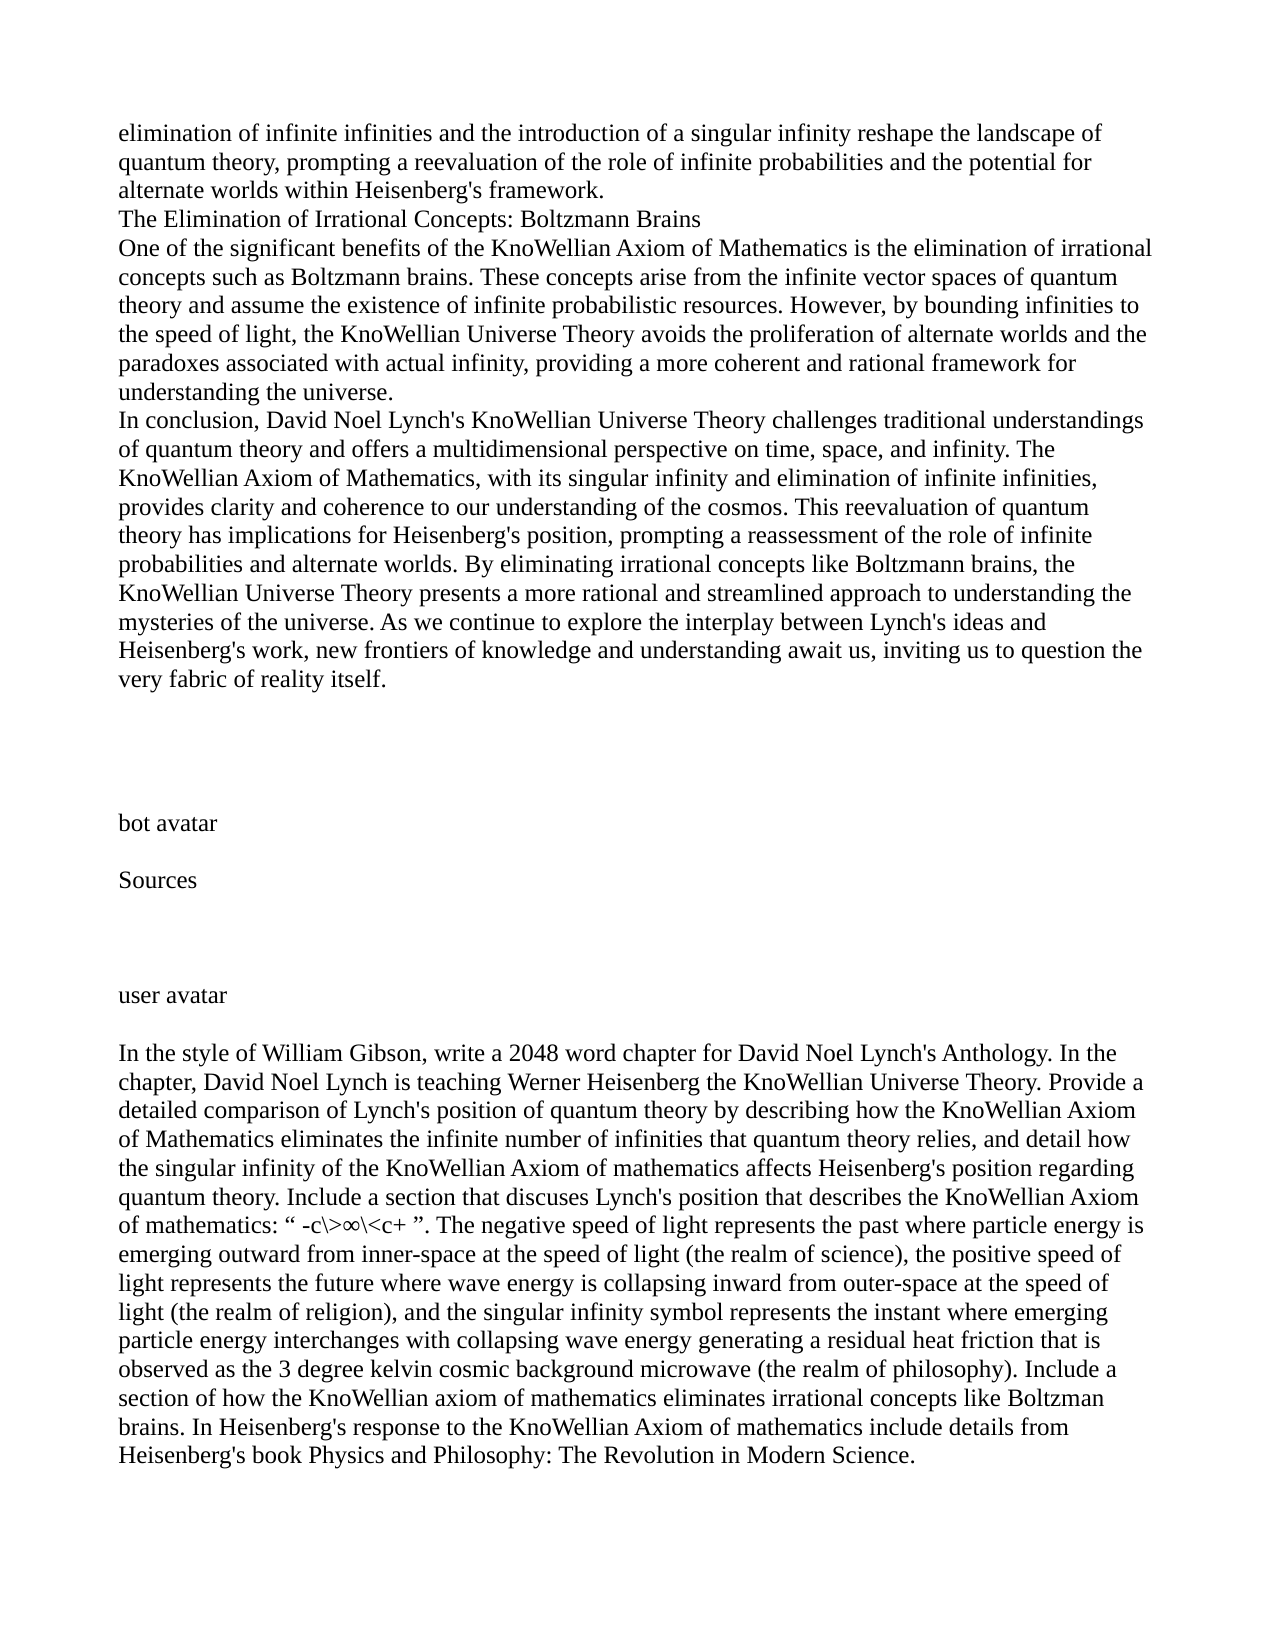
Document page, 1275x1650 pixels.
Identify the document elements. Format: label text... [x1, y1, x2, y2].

text The Elimination of Irrational Concepts: Boltzmann Brains [118, 204, 1157, 233]
text user avatar [118, 981, 1157, 1009]
text bot avatar [118, 808, 1157, 837]
text Sources [118, 866, 1157, 894]
text In the style of William Gibson, write a 2048 word chapter for David Noel Lynch's Anthology. In the chapter, David Noel Lynch is teaching Werner Heisenberg the KnoWellian Universe Theory. Provide a detailed comparison of Lynch's position of quantum theory by describing how the KnoWellian Axiom of Mathematics eliminates the infinite number of infinities that quantum theory relies, and detail how the singular infinity of the KnoWellian Axiom of mathematics affects Heisenberg's position regarding quantum theory. Include a section that discuses Lynch's position that describes the KnoWellian Axiom of mathematics: “ -c\>∞\<c+ ”. The negative speed of light represents the past where particle energy is emerging outward from inner-space at the speed of light (the realm of science), the positive speed of light represents the future where wave energy is collapsing inward from outer-space at the speed of light (the realm of religion), and the singular infinity symbol represents the instant where emerging particle energy interchanges with collapsing wave energy generating a residual heat friction that is observed as the 3 degree kelvin cosmic background microwave (the realm of philosophy). Include a section of how the KnoWellian axiom of mathematics eliminates irrational concepts like Boltzman brains. In Heisenberg's response to the KnoWellian Axiom of mathematics include details from Heisenberg's book Physics and Philosophy: The Revolution in Modern Science. [118, 1038, 1157, 1469]
text elimination of infinite infinities and the introduction of a singular infinity reshape the landscape of quantum theory, prompting a reevaluation of the role of infinite probabilities and the potential for alternate worlds within Heisenberg's framework. [118, 118, 1157, 204]
text One of the significant benefits of the KnoWellian Axiom of Mathematics is the elimination of irrational concepts such as Boltzmann brains. These concepts arise from the infinite vector spaces of quantum theory and assume the existence of infinite probabilistic resources. However, by bounding infinities to the speed of light, the KnoWellian Universe Theory avoids the proliferation of alternate worlds and the paradoxes associated with actual infinity, providing a more coherent and rational framework for understanding the universe. [118, 233, 1157, 406]
text In conclusion, David Noel Lynch's KnoWellian Universe Theory challenges traditional understandings of quantum theory and offers a multidimensional perspective on time, space, and infinity. The KnoWellian Axiom of Mathematics, with its singular infinity and elimination of infinite infinities, provides clarity and coherence to our understanding of the cosmos. This reevaluation of quantum theory has implications for Heisenberg's position, prompting a reassessment of the role of infinite probabilities and alternate worlds. By eliminating irrational concepts like Boltzmann brains, the KnoWellian Universe Theory presents a more rational and streamlined approach to understanding the mysteries of the universe. As we continue to explore the interplay between Lynch's ideas and Heisenberg's work, new frontiers of knowledge and understanding await us, inviting us to question the very fabric of reality itself. [118, 406, 1157, 693]
